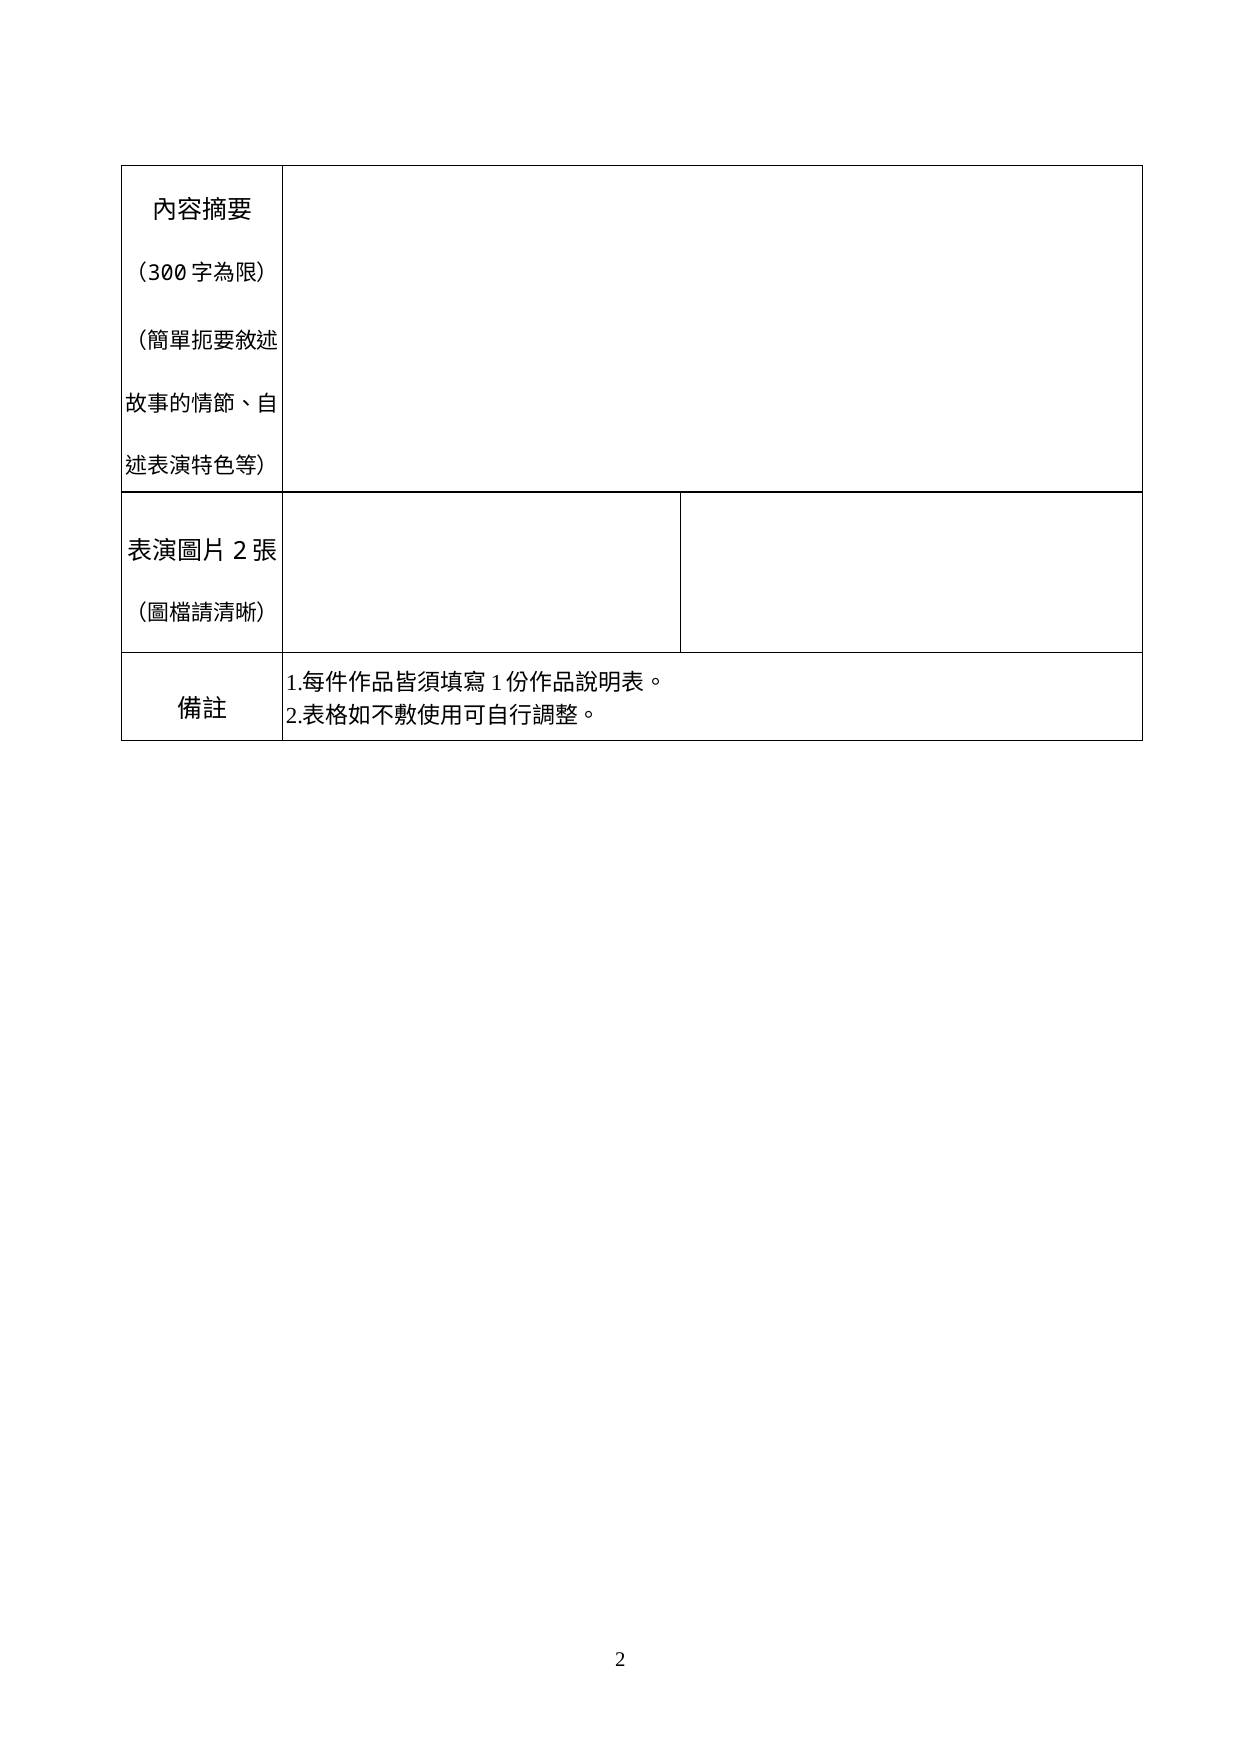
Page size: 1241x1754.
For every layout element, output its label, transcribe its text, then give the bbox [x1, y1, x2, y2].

table_cell 表演圖片2張 （圖檔請清晰） [122, 493, 282, 652]
table_cell 備註 [122, 653, 282, 740]
table_cell 1.每件作品皆須填寫1份作品說明表。 2.表格如不敷使用可自行調整。 [283, 653, 1142, 740]
table_cell [681, 493, 1142, 652]
table_cell 內容摘要 （300字為限） （簡單扼要敘述故事的情節、自述表演特色等） [122, 166, 282, 491]
table_cell [283, 493, 680, 652]
table_cell [283, 166, 1142, 491]
